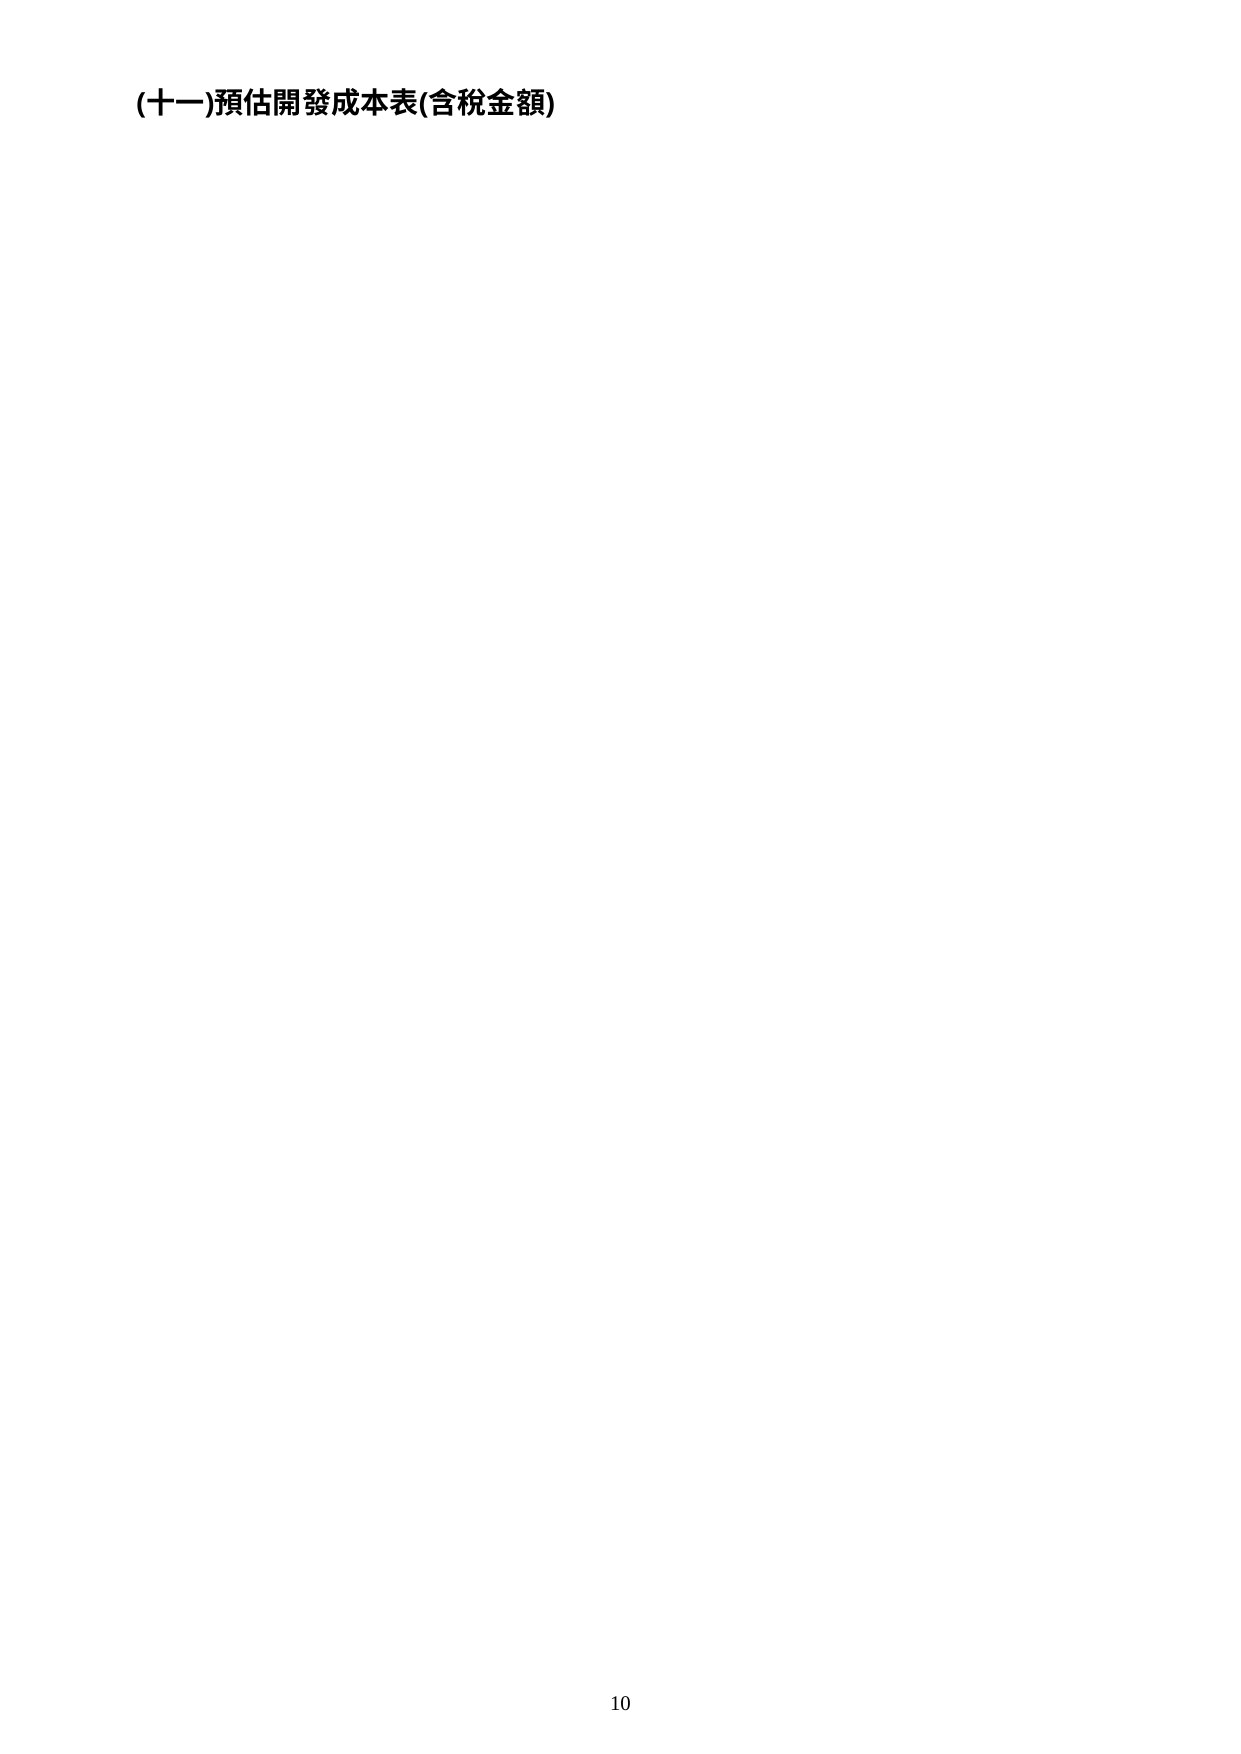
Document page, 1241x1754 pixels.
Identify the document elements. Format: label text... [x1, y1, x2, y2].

text (十一)預估開發成本表(含稅金額) [136, 63, 1137, 138]
